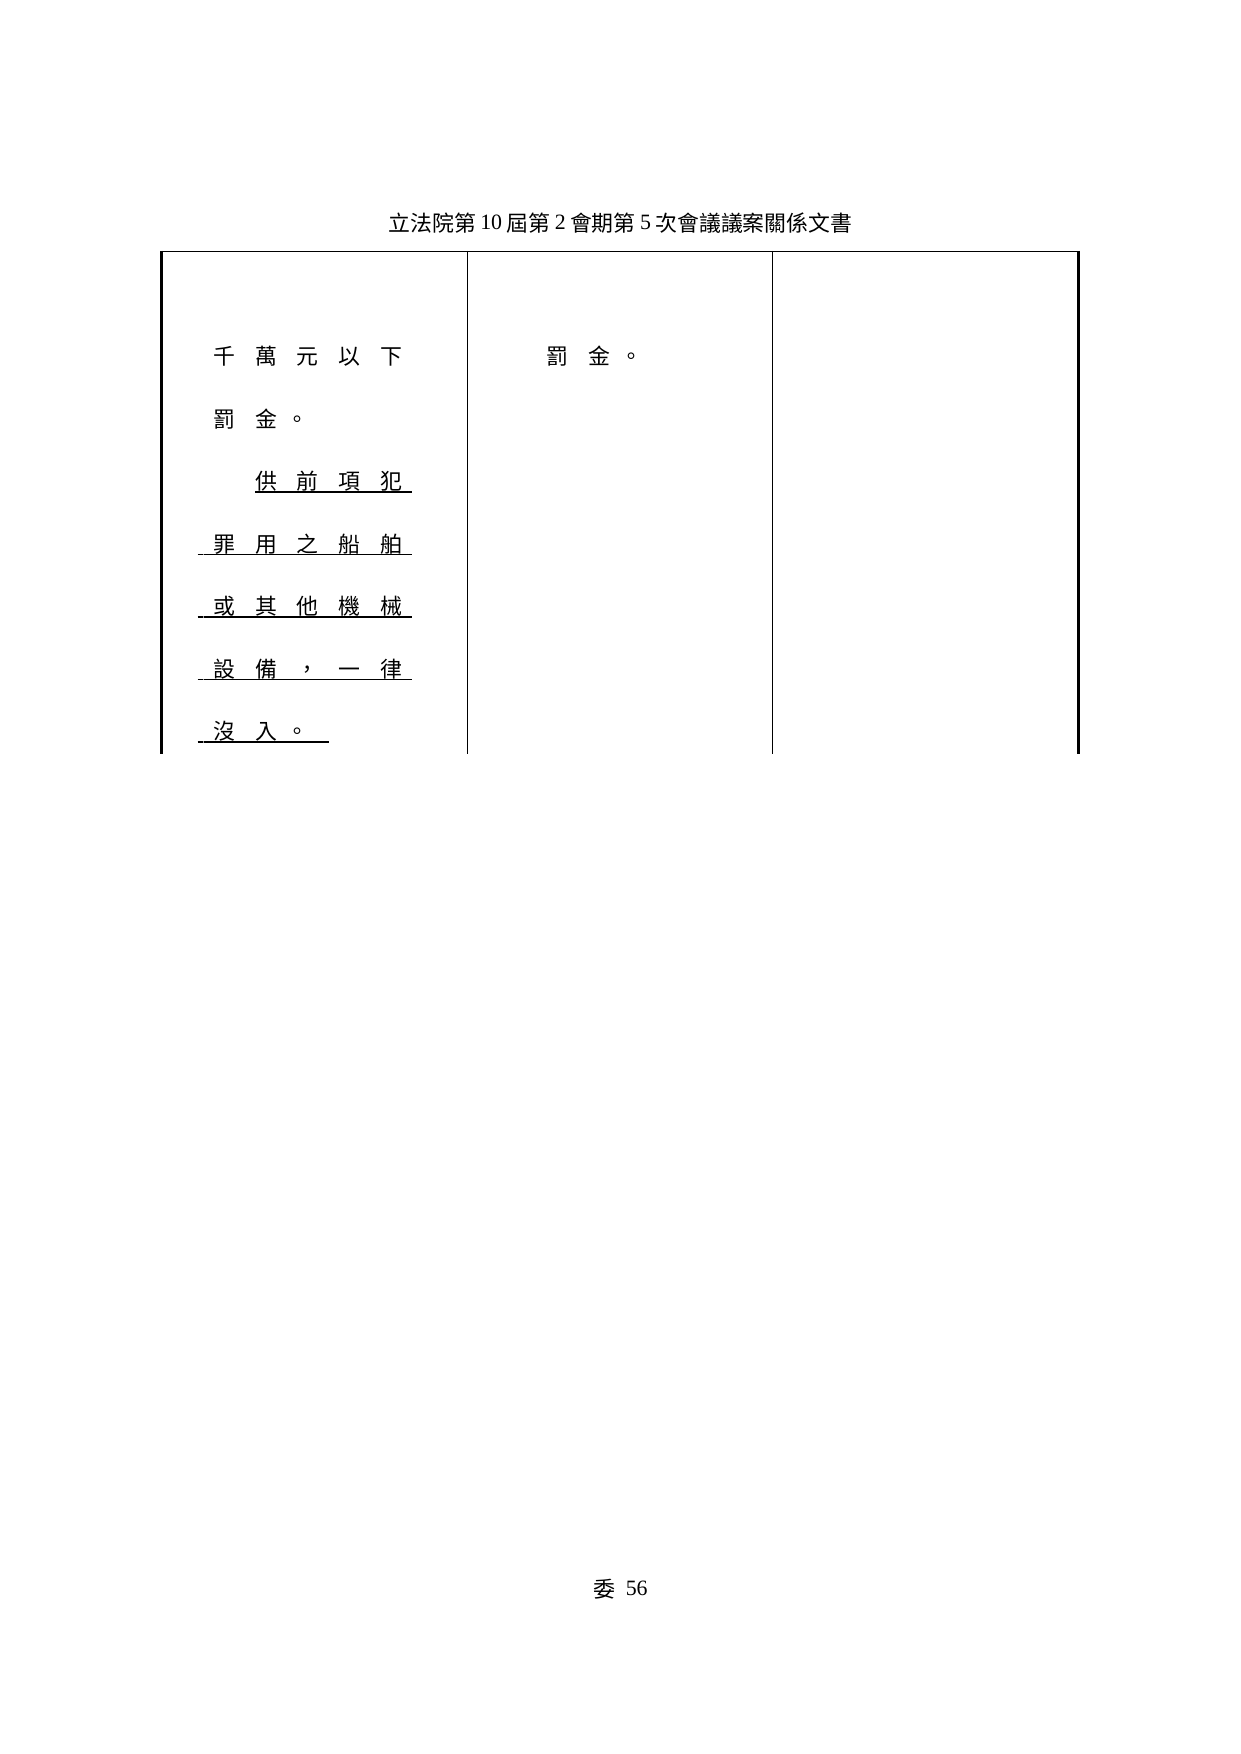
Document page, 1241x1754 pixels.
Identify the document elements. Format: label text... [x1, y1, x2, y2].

table_cell 罰金。 [468, 252, 772, 754]
table_cell 千萬元以下罰金。 供前項犯罪用之船舶或其他機械設備，一律沒入。 [163, 252, 467, 754]
table_cell [773, 252, 1077, 754]
